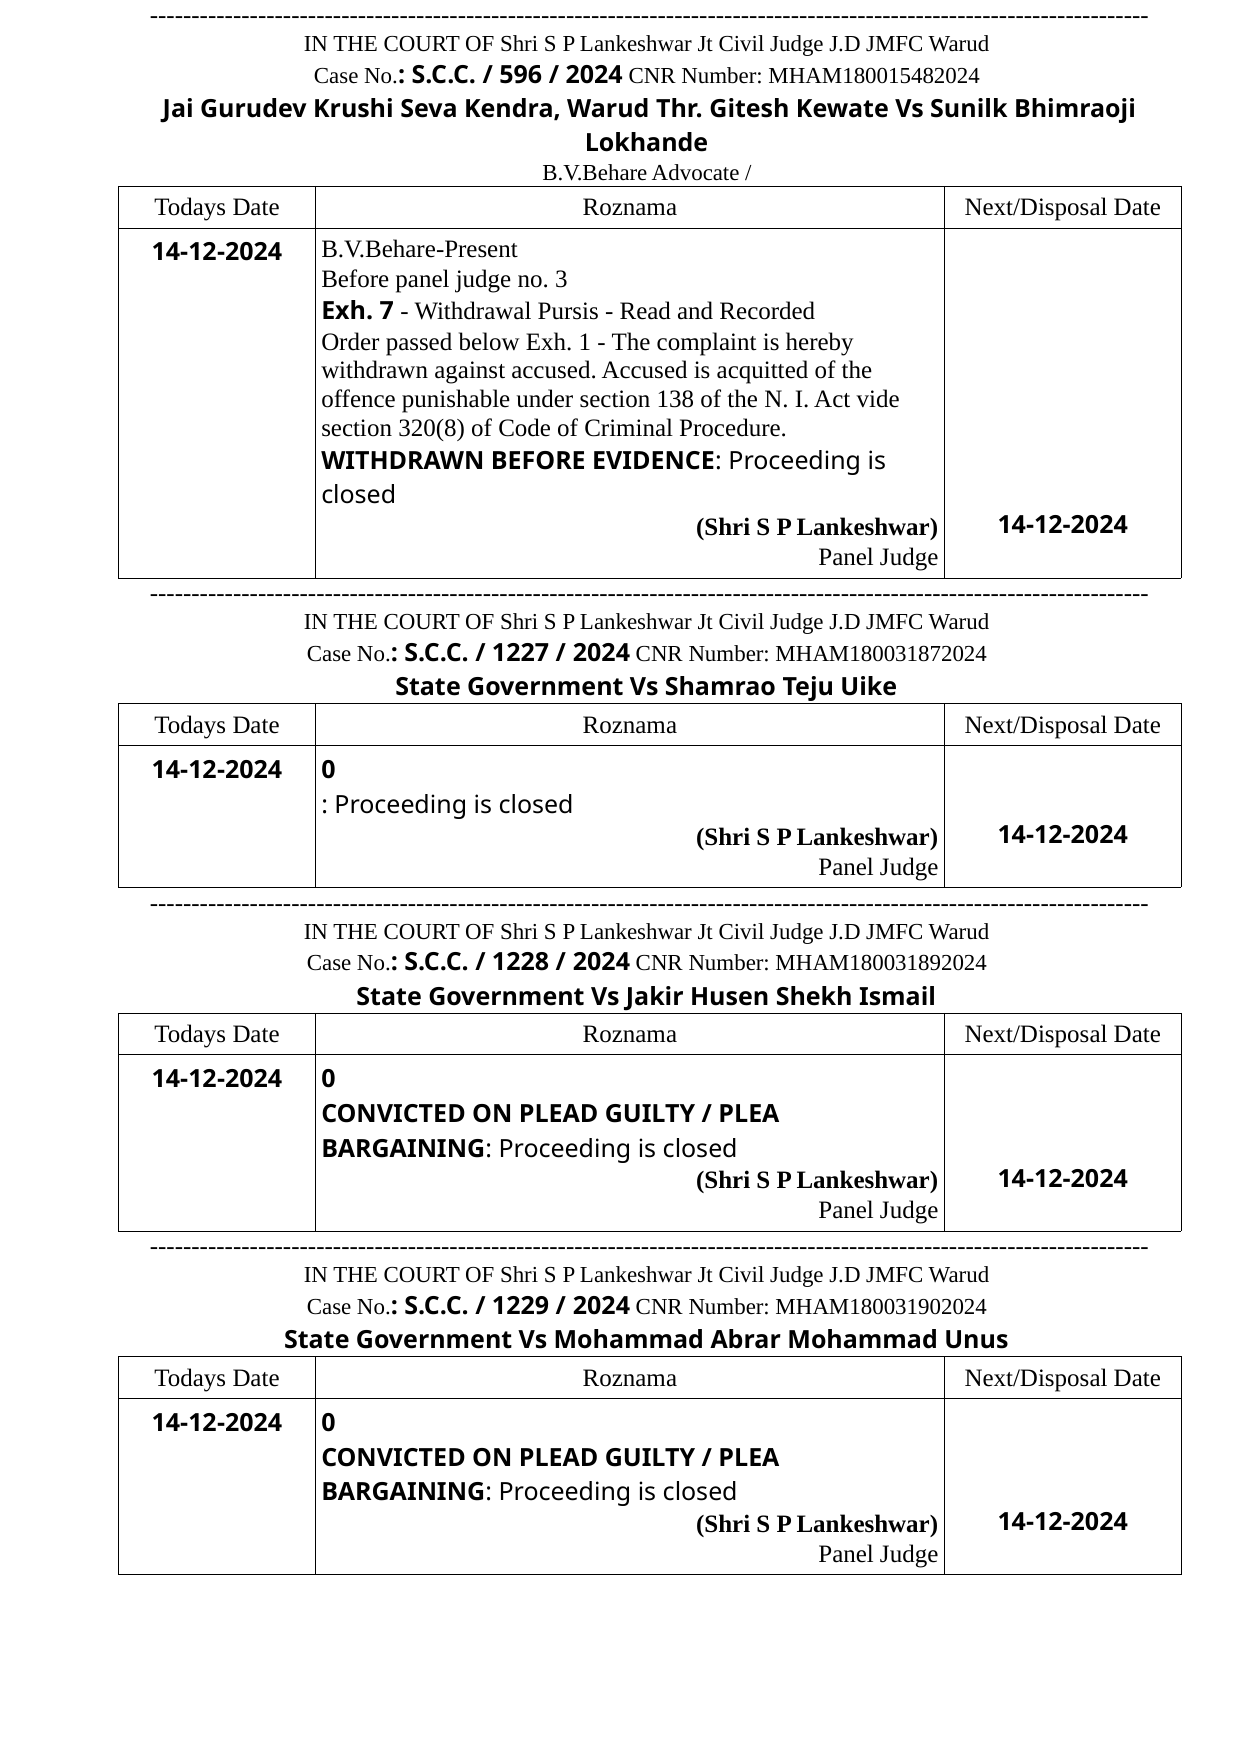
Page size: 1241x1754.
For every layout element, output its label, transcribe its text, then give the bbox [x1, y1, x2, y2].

table_header Next/Disposal Date [945, 1357, 1181, 1398]
table_cell 14-12-2024 [119, 1055, 315, 1231]
table_header Todays Date [119, 1014, 315, 1054]
table_header Roznama [316, 187, 944, 227]
table_cell 0 CONVICTED ON PLEAD GUILTY / PLEA BARGAINING: Proceeding is closed (Shri S P Lankeshwar) Panel Judge [316, 1055, 944, 1231]
table_cell 14-12-2024 [945, 229, 1181, 577]
table_header Todays Date [119, 187, 315, 227]
text ------------------------------------------------------------------------------------------------------------------------ [118, 0, 1181, 29]
text IN THE COURT OF Shri S P Lankeshwar Jt Civil Judge J.D JMFC Warud Case No.: S.C.C. / 1227 / 2024 CNR Number: MHAM180031872024 State Government Vs Shamrao Teju Uike [118, 608, 1181, 703]
table_header Todays Date [119, 1357, 315, 1398]
table_cell 14-12-2024 [119, 229, 315, 577]
text ------------------------------------------------------------------------------------------------------------------------ [118, 888, 1181, 916]
text ------------------------------------------------------------------------------------------------------------------------ [118, 579, 1181, 607]
table_cell 14-12-2024 [945, 1399, 1181, 1574]
table_header Todays Date [119, 704, 315, 745]
table_cell 14-12-2024 [945, 1055, 1181, 1231]
text IN THE COURT OF Shri S P Lankeshwar Jt Civil Judge J.D JMFC Warud Case No.: S.C.C. / 1229 / 2024 CNR Number: MHAM180031902024 State Government Vs Mohammad Abrar Mohammad Unus [118, 1261, 1181, 1356]
text IN THE COURT OF Shri S P Lankeshwar Jt Civil Judge J.D JMFC Warud Case No.: S.C.C. / 1228 / 2024 CNR Number: MHAM180031892024 State Government Vs Jakir Husen Shekh Ismail [118, 918, 1181, 1012]
table_cell 14-12-2024 [119, 1399, 315, 1574]
table_header Roznama [316, 1014, 944, 1054]
table_header Roznama [316, 1357, 944, 1398]
table_header Next/Disposal Date [945, 704, 1181, 745]
table_cell 14-12-2024 [119, 746, 315, 887]
text ------------------------------------------------------------------------------------------------------------------------ [118, 1232, 1181, 1260]
table_cell 14-12-2024 [945, 746, 1181, 887]
table_header Next/Disposal Date [945, 1014, 1181, 1054]
table_cell 0 : Proceeding is closed (Shri S P Lankeshwar) Panel Judge [316, 746, 944, 887]
table_cell 0 CONVICTED ON PLEAD GUILTY / PLEA BARGAINING: Proceeding is closed (Shri S P Lankeshwar) Panel Judge [316, 1399, 944, 1574]
table_cell B.V.Behare-Present Before panel judge no. 3 Exh. 7 - Withdrawal Pursis - Read and Recorded Order passed below Exh. 1 - The complaint is hereby withdrawn against accused. Accused is acquitted of the offence punishable under section 138 of the N. I. Act vide section 320(8) of Code of Criminal Procedure. WITHDRAWN BEFORE EVIDENCE: Proceeding is closed (Shri S P Lankeshwar) Panel Judge [316, 229, 944, 577]
text IN THE COURT OF Shri S P Lankeshwar Jt Civil Judge J.D JMFC Warud Case No.: S.C.C. / 596 / 2024 CNR Number: MHAM180015482024 Jai Gurudev Krushi Seva Kendra, Warud Thr. Gitesh Kewate Vs Sunilk Bhimraoji Lokhande B.V.Behare Advocate / [118, 30, 1181, 185]
table_header Roznama [316, 704, 944, 745]
table_header Next/Disposal Date [945, 187, 1181, 227]
